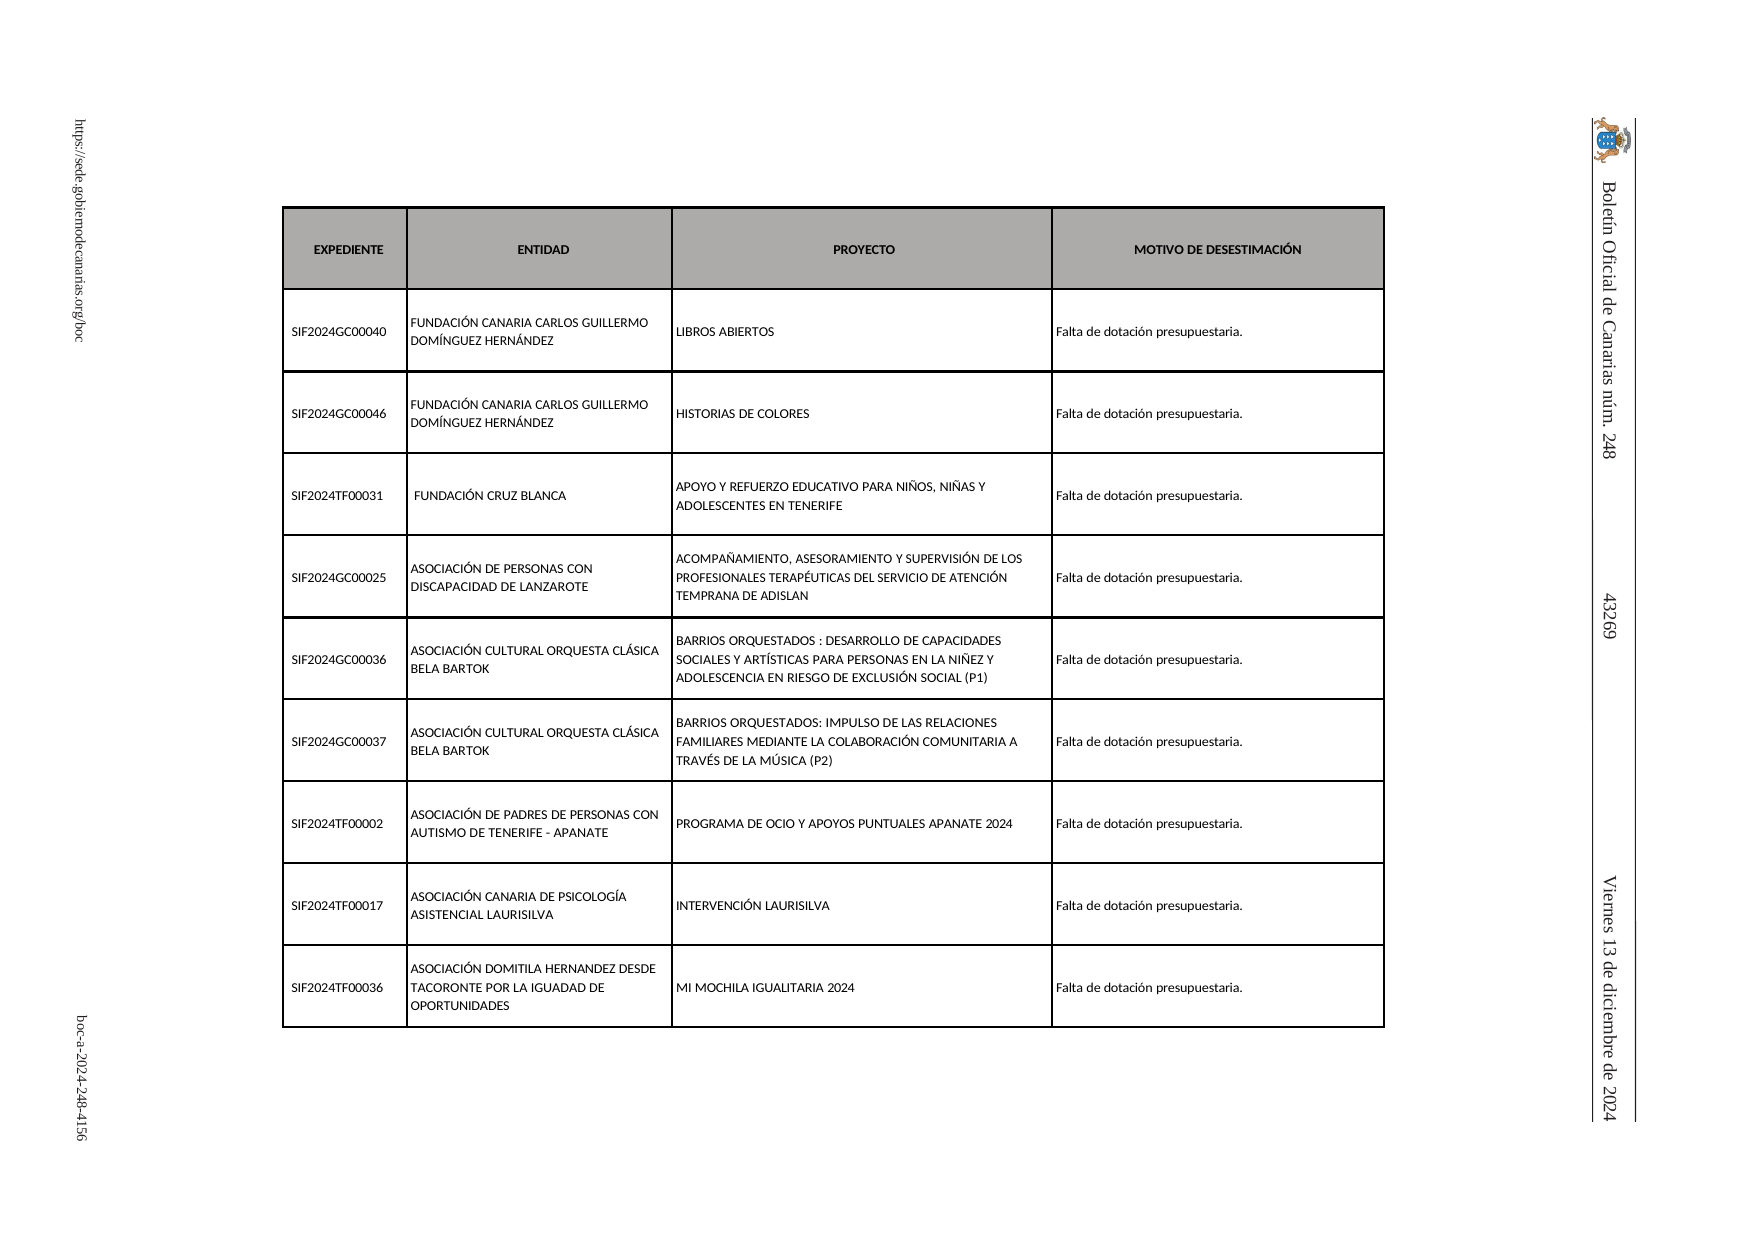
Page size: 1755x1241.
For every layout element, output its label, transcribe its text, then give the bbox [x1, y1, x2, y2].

table_cell Falta de dotación presupuestaria. [1053, 782, 1383, 862]
table_cell SIF2024TF00036 [284, 946, 406, 1026]
table_cell APOYO Y REFUERZO EDUCATIVO PARA NIÑOS, NIÑAS Y ADOLESCENTES EN TENERIFE [673, 454, 1051, 534]
table_cell BARRIOS ORQUESTADOS: IMPULSO DE LAS RELACIONES FAMILIARES MEDIANTE LA COLABORACIÓN COMUNITARIA A TRAVÉS DE LA MÚSICA (P2) [673, 700, 1051, 780]
table_cell ASOCIACIÓN DE PERSONAS CON DISCAPACIDAD DE LANZAROTE [408, 536, 671, 616]
table_cell SIF2024GC00037 [284, 700, 406, 780]
table_header PROYECTO [673, 209, 1051, 288]
table_cell FUNDACIÓN CANARIA CARLOS GUILLERMO DOMÍNGUEZ HERNÁNDEZ [408, 373, 671, 452]
text Viernes 13 de diciembre de 2024 [1600, 875, 1621, 1124]
table_cell SIF2024TF00017 [284, 864, 406, 944]
table_cell INTERVENCIÓN LAURISILVA [673, 864, 1051, 944]
table_cell SIF2024TF00002 [284, 782, 406, 862]
table_header ENTIDAD [408, 209, 671, 288]
table_cell HISTORIAS DE COLORES [673, 373, 1051, 452]
table_cell SIF2024GC00046 [284, 373, 406, 452]
table_cell ASOCIACIÓN CULTURAL ORQUESTA CLÁSICA BELA BARTOK [408, 700, 671, 780]
table_cell SIF2024GC00025 [284, 536, 406, 616]
table_cell Falta de dotación presupuestaria. [1053, 619, 1383, 698]
table_cell SIF2024TF00031 [284, 454, 406, 534]
table_cell Falta de dotación presupuestaria. [1053, 290, 1383, 370]
table_cell ACOMPAÑAMIENTO, ASESORAMIENTO Y SUPERVISIÓN DE LOS PROFESIONALES TERAPÉUTICAS DEL SERVICIO DE ATENCIÓN TEMPRANA DE ADISLAN [673, 536, 1051, 616]
table_header EXPEDIENTE [284, 209, 406, 288]
table_cell Falta de dotación presupuestaria. [1053, 536, 1383, 616]
table_cell ASOCIACIÓN DOMITILA HERNANDEZ DESDE TACORONTE POR LA IGUADAD DE OPORTUNIDADES [408, 946, 671, 1026]
table_cell SIF2024GC00036 [284, 619, 406, 698]
text boc-a-2024-248-4156 [74, 1016, 91, 1145]
table_cell ASOCIACIÓN CANARIA DE PSICOLOGÍA ASISTENCIAL LAURISILVA [408, 864, 671, 944]
text Boletín Oficial de Canarias núm. 248 [1599, 181, 1621, 462]
table_cell ASOCIACIÓN CULTURAL ORQUESTA CLÁSICA BELA BARTOK [408, 619, 671, 698]
table_cell Falta de dotación presupuestaria. [1053, 946, 1383, 1026]
table_cell FUNDACIÓN CANARIA CARLOS GUILLERMO DOMÍNGUEZ HERNÁNDEZ [408, 290, 671, 370]
text https://sede.gobiernodecanarias.org/boc [72, 119, 89, 352]
text 43269 [1600, 593, 1621, 642]
table_cell FUNDACIÓN CRUZ BLANCA [408, 454, 671, 534]
table_cell SIF2024GC00040 [284, 290, 406, 370]
table_cell Falta de dotación presupuestaria. [1053, 700, 1383, 780]
table_cell MI MOCHILA IGUALITARIA 2024 [673, 946, 1051, 1026]
table_cell LIBROS ABIERTOS [673, 290, 1051, 370]
table_header MOTIVO DE DESESTIMACIÓN [1053, 209, 1383, 288]
table_cell PROGRAMA DE OCIO Y APOYOS PUNTUALES APANATE 2024 [673, 782, 1051, 862]
table_cell Falta de dotación presupuestaria. [1053, 864, 1383, 944]
table_cell Falta de dotación presupuestaria. [1053, 454, 1383, 534]
table_cell Falta de dotación presupuestaria. [1053, 373, 1383, 452]
table_cell ASOCIACIÓN DE PADRES DE PERSONAS CON AUTISMO DE TENERIFE - APANATE [408, 782, 671, 862]
table_cell BARRIOS ORQUESTADOS : DESARROLLO DE CAPACIDADES SOCIALES Y ARTÍSTICAS PARA PERSONAS EN LA NIÑEZ Y ADOLESCENCIA EN RIESGO DE EXCLUSIÓN SOCIAL (P1) [673, 619, 1051, 698]
